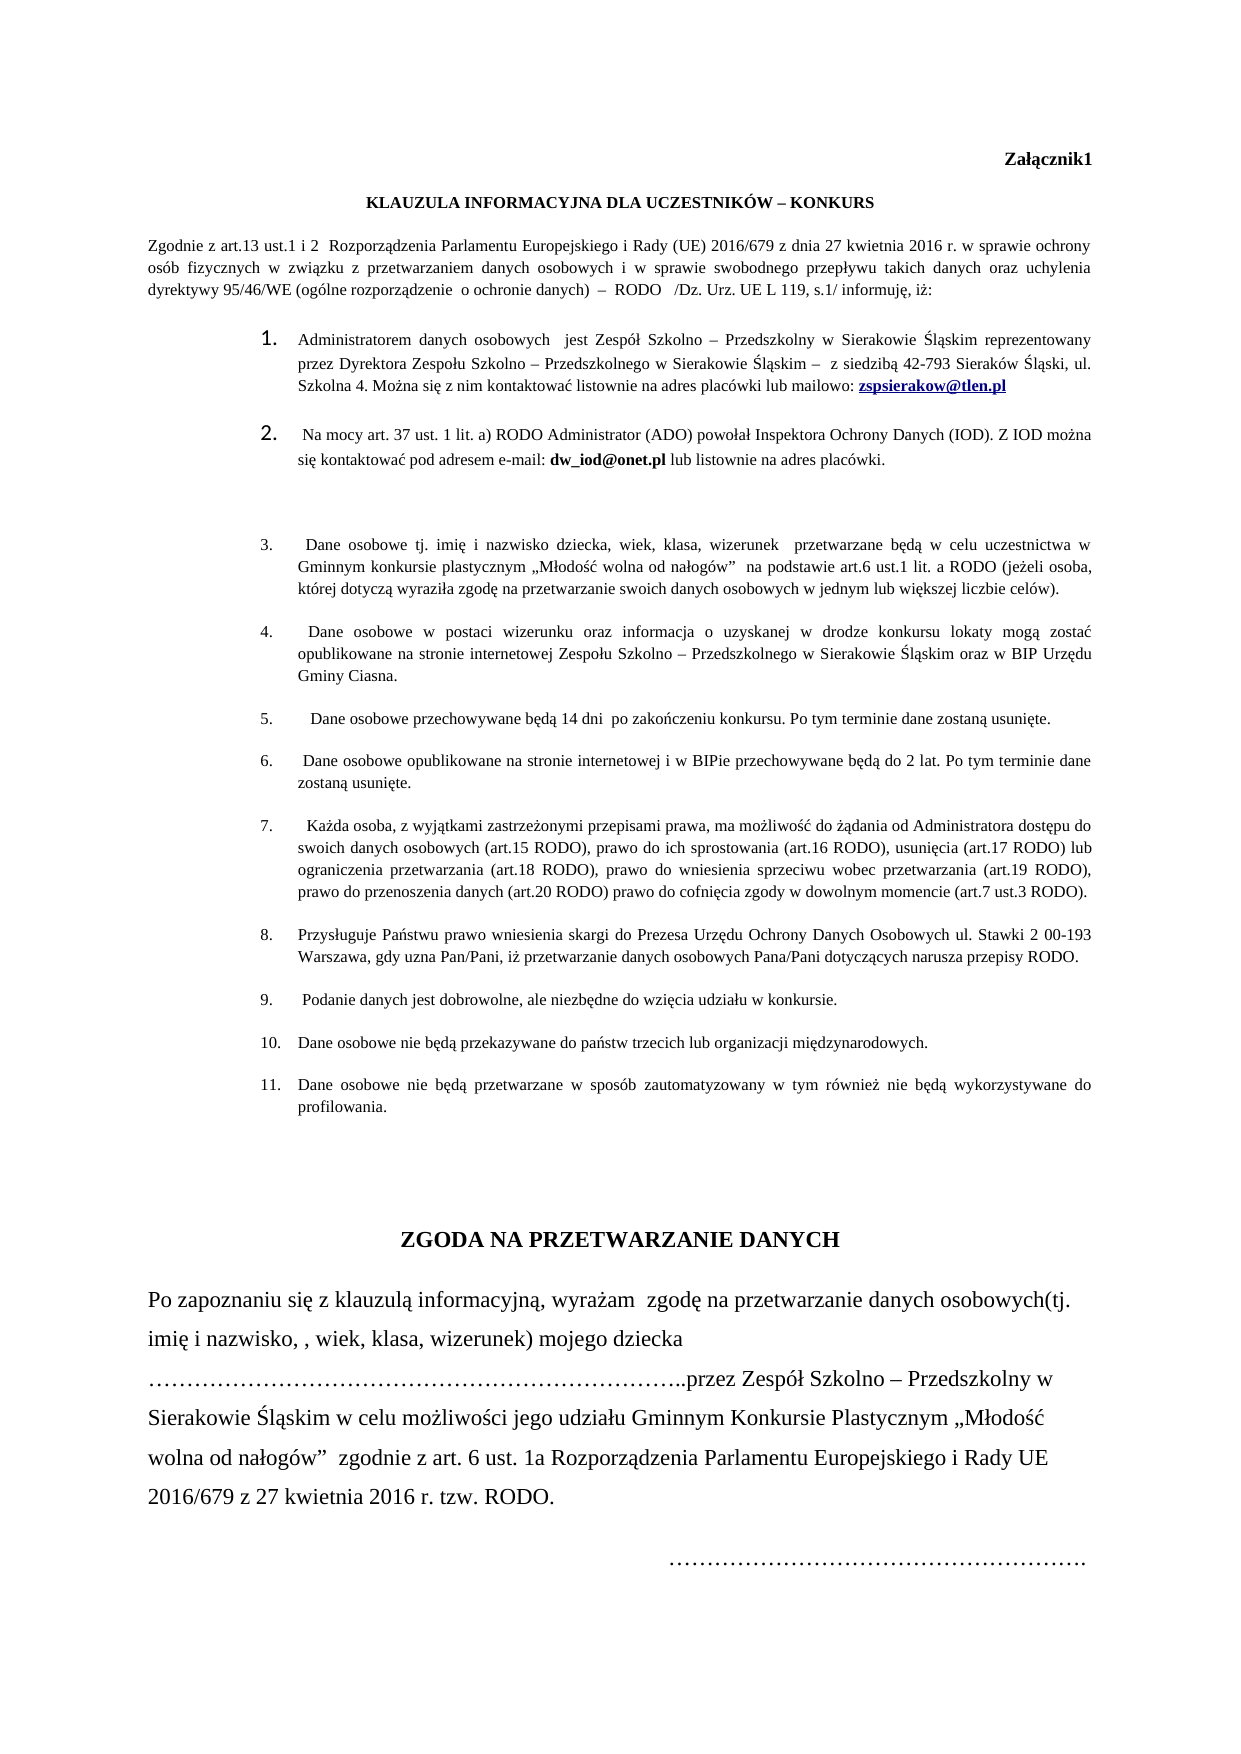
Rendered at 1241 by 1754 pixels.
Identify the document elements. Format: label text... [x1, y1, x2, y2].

list Przysługuje Państwu prawo wniesienia skargi do Prezesa Urzędu Ochrony Danych Osobowych ul. Stawki 2 00-193 Warszawa, gdy uzna Pan/Pani, iż przetwarzanie danych osobowych Pana/Pani dotyczących narusza przepisy RODO. [260, 925, 1093, 966]
list Dane osobowe tj. imię i nazwisko dziecka, wiek, klasa, wizerunek przetwarzane będą w celu uczestnictwa w Gminnym konkursie plastycznym „Młodość wolna od nałogów” na podstawie art.6 ust.1 lit. a RODO (jeżeli osoba, której dotyczą wyraziła zgodę na przetwarzanie swoich danych osobowych w jednym lub większej liczbie celów). [260, 535, 1093, 598]
list Dane osobowe nie będą przetwarzane w sposób zautomatyzowany w tym również nie będą wykorzystywane do profilowania. [260, 1075, 1093, 1116]
text Zgodnie z art.13 ust.1 i 2 Rozporządzenia Parlamentu Europejskiego i Rady (UE) 2016/679 z dnia 27 kwietnia 2016 r. w sprawie ochrony osób fizycznych w związku z przetwarzaniem danych osobowych i w sprawie swobodnego przepływu takich danych oraz uchylenia dyrektywy 95/46/WE (ogólne rozporządzenie o ochronie danych) – RODO /Dz. Urz. UE L 119, s.1/ informuję, iż: [148, 236, 1093, 299]
list Na mocy art. 37 ust. 1 lit. a) RODO Administrator (ADO) powołał Inspektora Ochrony Danych (IOD). Z IOD można się kontaktować pod adresem e-mail: dw_iod@onet.pl lub listownie na adres placówki. [260, 418, 1093, 468]
text Po zapoznaniu się z klauzulą informacyjną, wyrażam zgodę na przetwarzanie danych osobowych(tj. imię i nazwisko, , wiek, klasa, wizerunek) mojego dziecka ……………………………………………………………..przez Zespół Szkolno – Przedszkolny w Sierakowie Śląskim w celu możliwości jego udziału Gminnym Konkursie Plastycznym „Młodość wolna od nałogów” zgodnie z art. 6 ust. 1a Rozporządzenia Parlamentu Europejskiego i Rady UE 2016/679 z 27 kwietnia 2016 r. tzw. RODO. [148, 1286, 1093, 1510]
list Dane osobowe opublikowane na stronie internetowej i w BIPie przechowywane będą do 2 lat. Po tym terminie dane zostaną usunięte. [260, 751, 1093, 792]
text ………………………………………………. [148, 1544, 1093, 1570]
list Dane osobowe nie będą przekazywane do państw trzecich lub organizacji międzynarodowych. [260, 1032, 1093, 1052]
list Administratorem danych osobowych jest Zespół Szkolno – Przedszkolny w Sierakowie Śląskim reprezentowany przez Dyrektora Zespołu Szkolno – Przedszkolnego w Sierakowie Śląskim – z siedzibą 42-793 Sieraków Śląski, ul. Szkolna 4. Można się z nim kontaktować listownie na adres placówki lub mailowo: zspsierakow@tlen.pl [260, 323, 1093, 395]
list Każda osoba, z wyjątkami zastrzeżonymi przepisami prawa, ma możliwość do żądania od Administratora dostępu do swoich danych osobowych (art.15 RODO), prawo do ich sprostowania (art.16 RODO), usunięcia (art.17 RODO) lub ograniczenia przetwarzania (art.18 RODO), prawo do wniesienia sprzeciwu wobec przetwarzania (art.19 RODO), prawo do przenoszenia danych (art.20 RODO) prawo do cofnięcia zgody w dowolnym momencie (art.7 ust.3 RODO). [260, 816, 1093, 901]
text KLAUZULA INFORMACYJNA DLA UCZESTNIKÓW – KONKURS [148, 193, 1093, 212]
text Załącznik1 [148, 148, 1093, 169]
list Podanie danych jest dobrowolne, ale niezbędne do wzięcia udziału w konkursie. [260, 989, 1093, 1009]
list Dane osobowe przechowywane będą 14 dni po zakończeniu konkursu. Po tym terminie dane zostaną usunięte. [260, 708, 1093, 728]
list Dane osobowe w postaci wizerunku oraz informacja o uzyskanej w drodze konkursu lokaty mogą zostać opublikowane na stronie internetowej Zespołu Szkolno – Przedszkolnego w Sierakowie Śląskim oraz w BIP Urzędu Gminy Ciasna. [260, 622, 1093, 685]
text ZGODA NA PRZETWARZANIE DANYCH [148, 1226, 1093, 1252]
